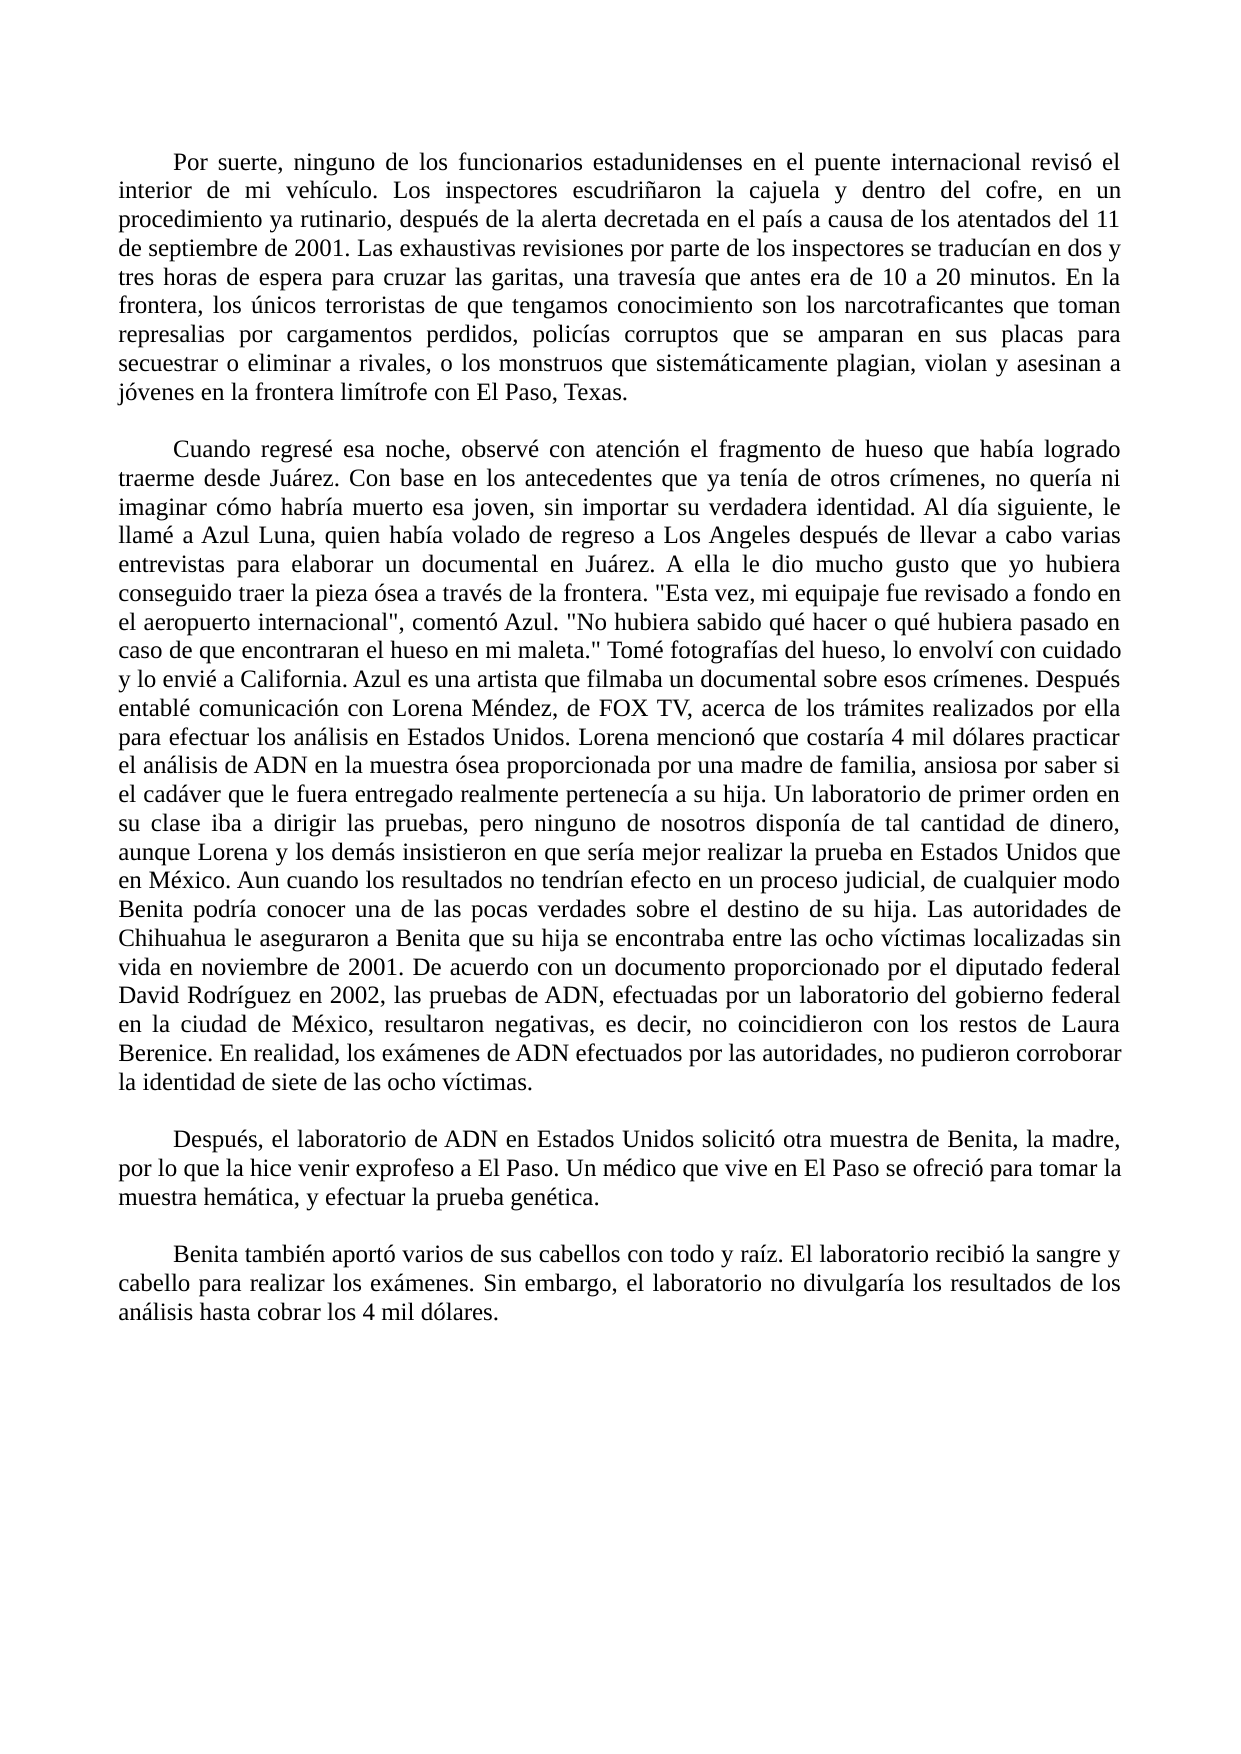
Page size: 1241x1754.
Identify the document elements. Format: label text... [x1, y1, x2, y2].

text Después, el laboratorio de ADN en Estados Unidos solicitó otra muestra de Benita, la madre, por lo que la hice venir exprofeso a El Paso. Un médico que vive en El Paso se ofreció para tomar la muestra hemática, y efectuar la prueba genética. [118, 1124, 1122, 1211]
text Cuando regresé esa noche, observé con atención el fragmento de hueso que había logrado traerme desde Juárez. Con base en los antecedentes que ya tenía de otros crímenes, no quería ni imaginar cómo habría muerto esa joven, sin importar su verdadera identidad. Al día siguiente, le llamé a Azul Luna, quien había volado de regreso a Los Angeles después de llevar a cabo varias entrevistas para elaborar un documental en Juárez. A ella le dio mucho gusto que yo hubiera conseguido traer la pieza ósea a través de la frontera. "Esta vez, mi equipaje fue revisado a fondo en el aeropuerto internacional", comentó Azul. "No hubiera sabido qué hacer o qué hubiera pasado en caso de que encontraran el hueso en mi maleta." Tomé fotografías del hueso, lo envolví con cuidado y lo envié a California. Azul es una artista que filmaba un documental sobre esos crímenes. Después entablé comunicación con Lorena Méndez, de FOX TV, acerca de los trámites realizados por ella para efectuar los análisis en Estados Unidos. Lorena mencionó que costaría 4 mil dólares practicar el análisis de ADN en la muestra ósea proporcionada por una madre de familia, ansiosa por saber si el cadáver que le fuera entregado realmente pertenecía a su hija. Un laboratorio de primer orden en su clase iba a dirigir las pruebas, pero ninguno de nosotros disponía de tal cantidad de dinero, aunque Lorena y los demás insistieron en que sería mejor realizar la prueba en Estados Unidos que en México. Aun cuando los resultados no tendrían efecto en un proceso judicial, de cualquier modo Benita podría conocer una de las pocas verdades sobre el destino de su hija. Las autoridades de Chihuahua le aseguraron a Benita que su hija se encontraba entre las ocho víctimas localizadas sin vida en noviembre de 2001. De acuerdo con un documento proporcionado por el diputado federal David Rodríguez en 2002, las pruebas de ADN, efectuadas por un laboratorio del gobierno federal en la ciudad de México, resultaron negativas, es decir, no coincidieron con los restos de Laura Berenice. En realidad, los exámenes de ADN efectuados por las autoridades, no pudieron corroborar la identidad de siete de las ocho víctimas. [118, 434, 1122, 1096]
text Benita también aportó varios de sus cabellos con todo y raíz. El laboratorio recibió la sangre y cabello para realizar los exámenes. Sin embargo, el laboratorio no divulgaría los resultados de los análisis hasta cobrar los 4 mil dólares. [118, 1239, 1122, 1326]
text Por suerte, ninguno de los funcionarios estadunidenses en el puente internacional revisó el interior de mi vehículo. Los inspectores escudriñaron la cajuela y dentro del cofre, en un procedimiento ya rutinario, después de la alerta decretada en el país a causa de los atentados del 11 de septiembre de 2001. Las exhaustivas revisiones por parte de los inspectores se traducían en dos y tres horas de espera para cruzar las garitas, una travesía que antes era de 10 a 20 minutos. En la frontera, los únicos terroristas de que tengamos conocimiento son los narcotraficantes que toman represalias por cargamentos perdidos, policías corruptos que se amparan en sus placas para secuestrar o eliminar a rivales, o los monstruos que sistemáticamente plagian, violan y asesinan a jóvenes en la frontera limítrofe con El Paso, Texas. [118, 147, 1122, 406]
